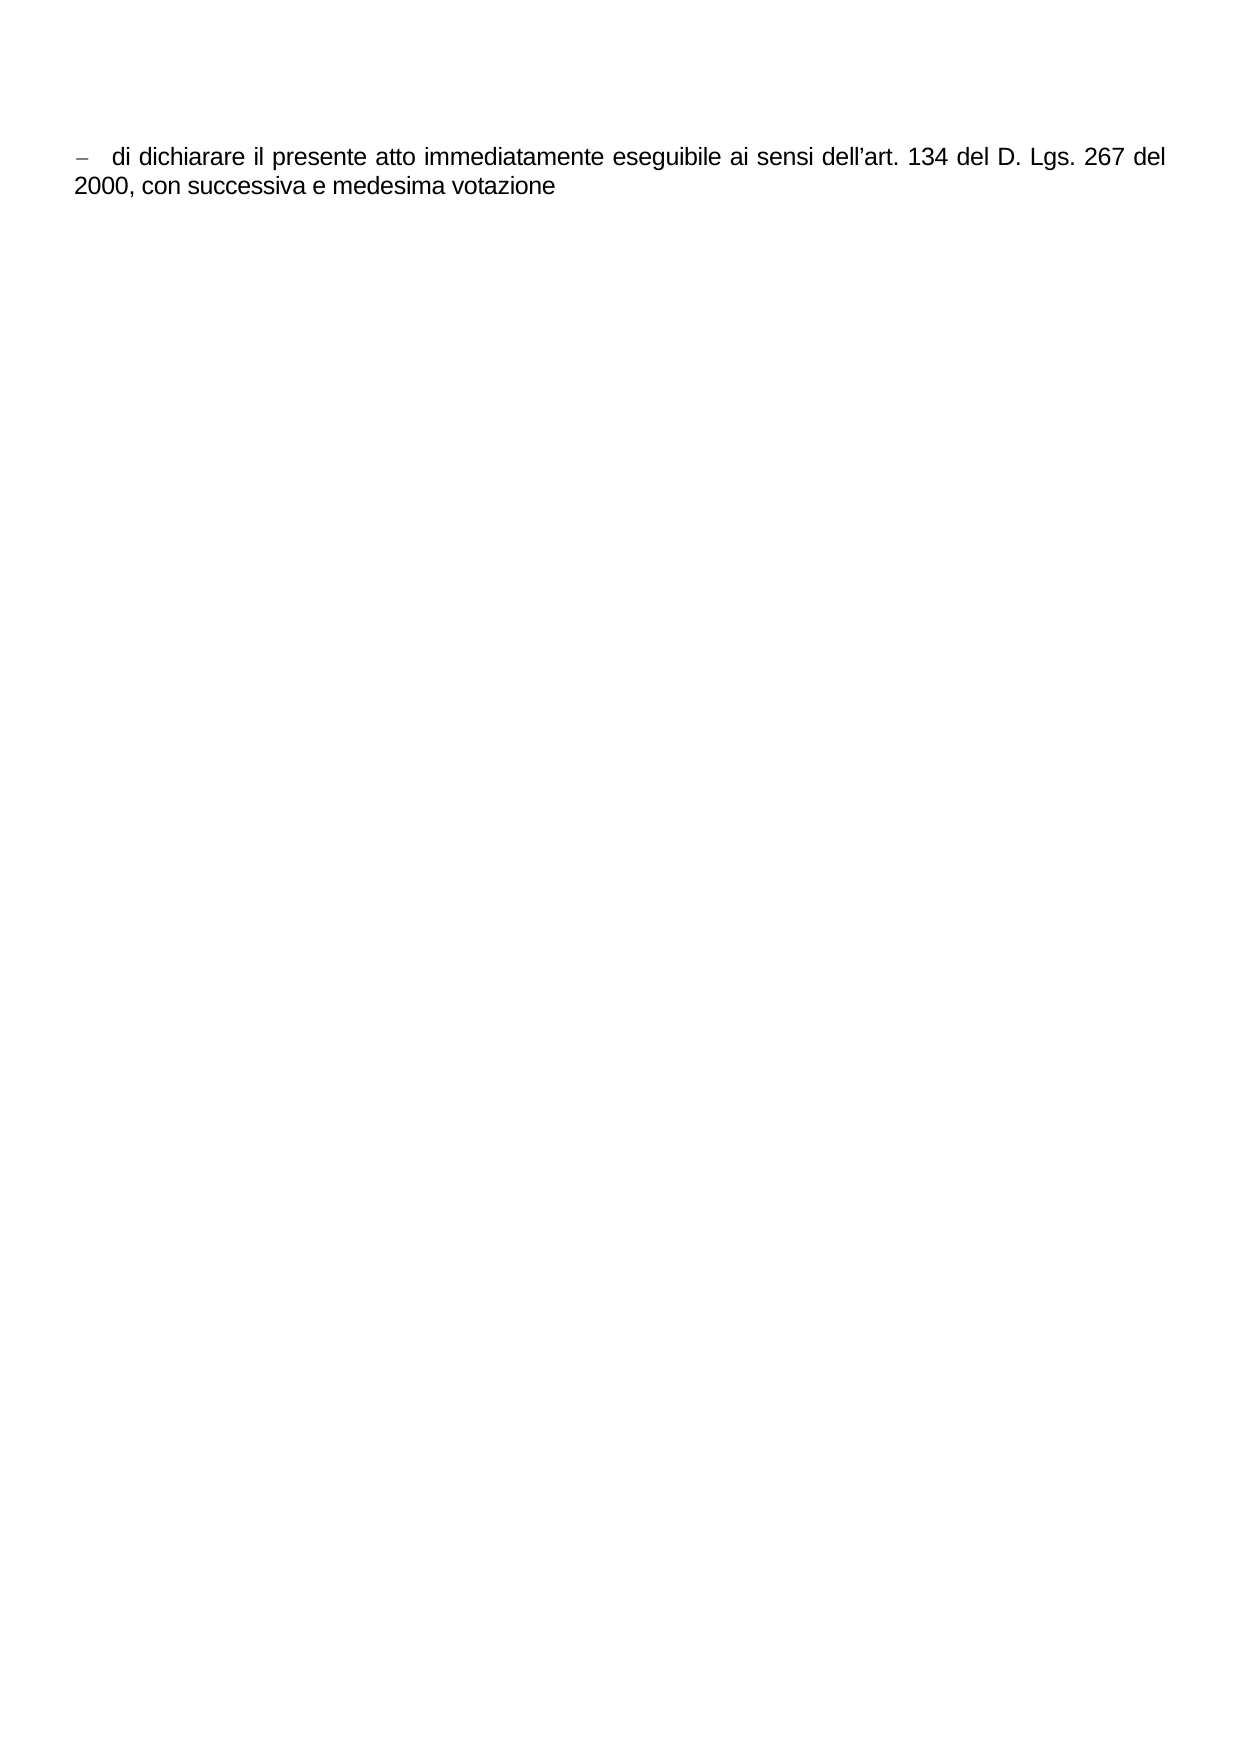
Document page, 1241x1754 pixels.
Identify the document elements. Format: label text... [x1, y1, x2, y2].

list di dichiarare il presente atto immediatamente eseguibile ai sensi dell’art. 134 del D. Lgs. 267 del 2000, con successiva e medesima votazione [74, 142, 1167, 200]
